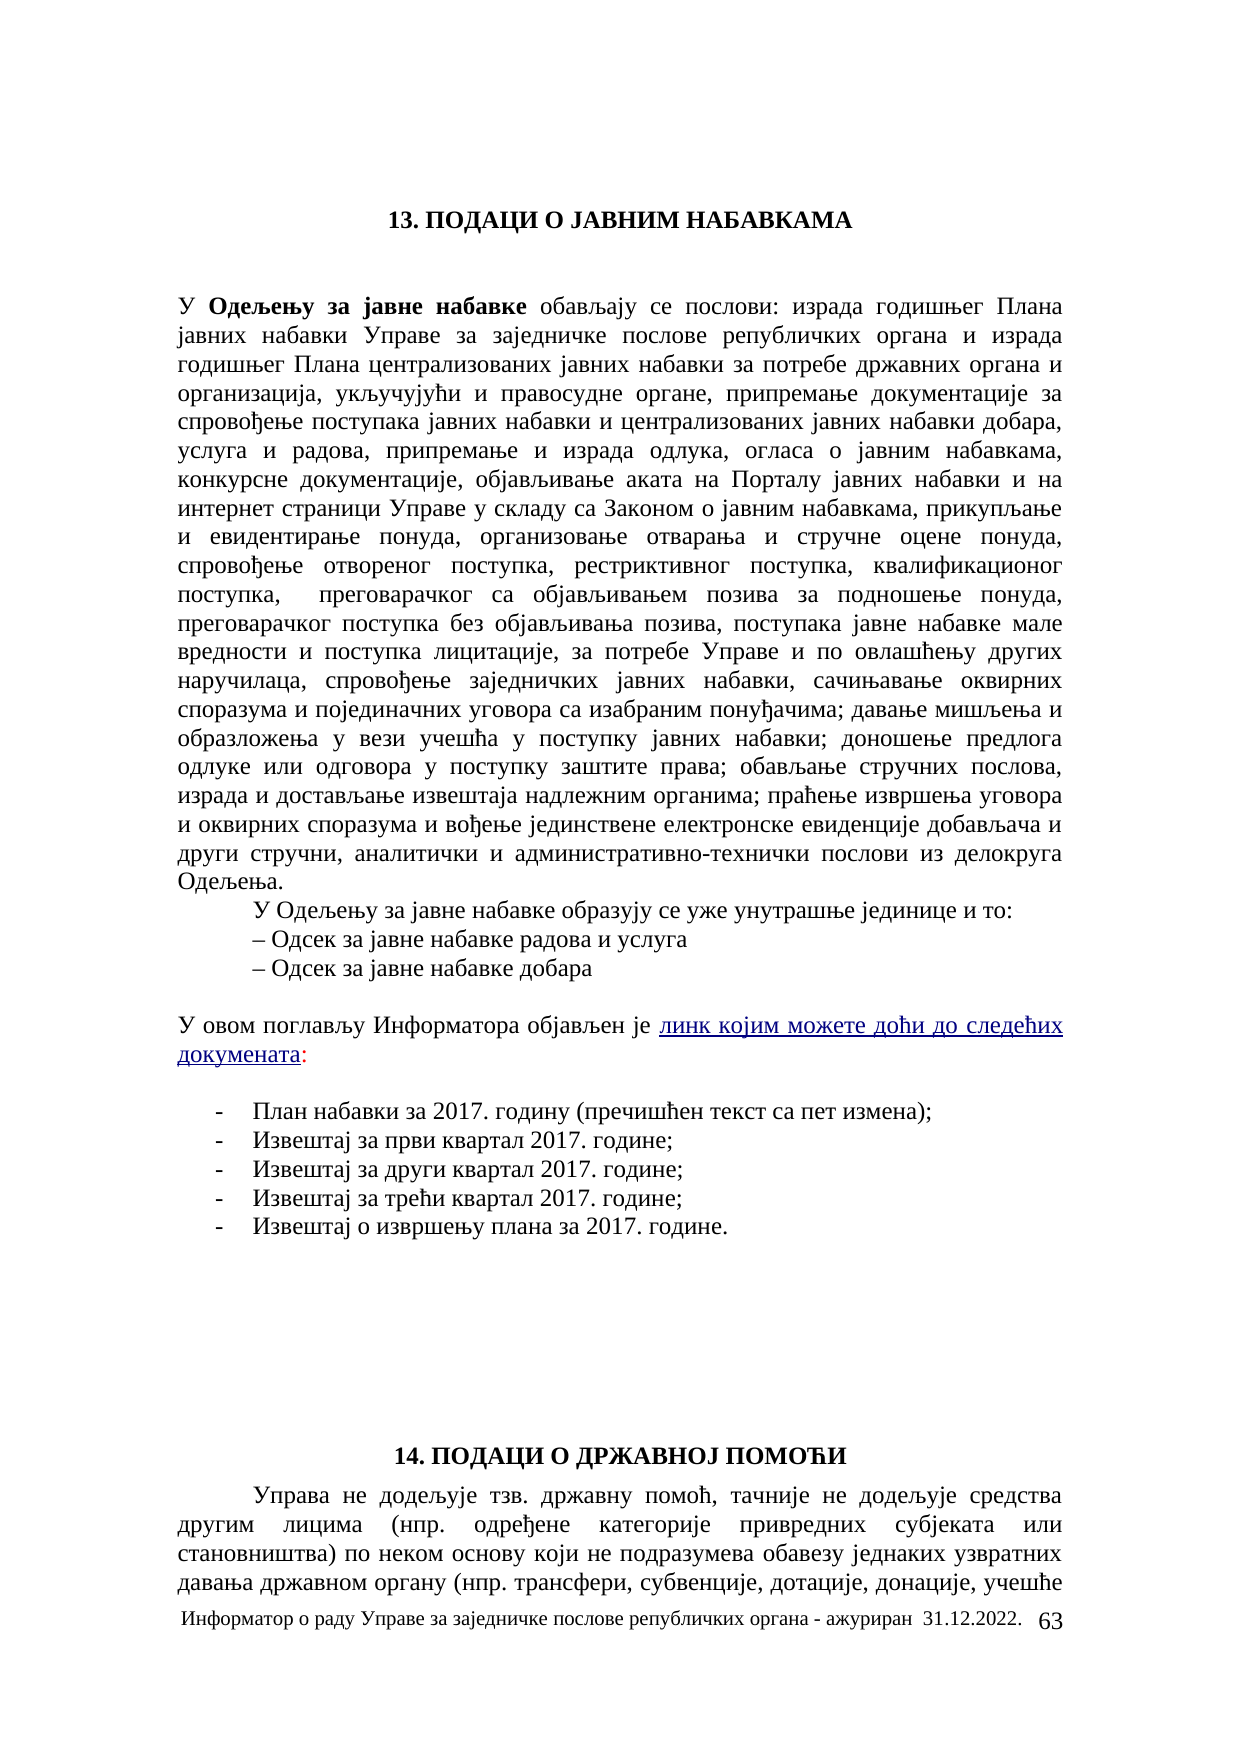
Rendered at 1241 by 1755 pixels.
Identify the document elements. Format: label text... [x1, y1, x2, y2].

text 13. ПОДАЦИ О ЈАВНИМ НАБАВКАМА [177, 205, 1063, 234]
text – Одсек за јавне набавке радова и услуга [177, 924, 1063, 953]
text У Одељењу за јавне набавке образују се уже унутрашње јединице и то: [177, 895, 1063, 924]
list План набавки за 2017. годину (пречишћен текст са пет измена); [215, 1096, 1063, 1125]
text 14. ПОДАЦИ О ДРЖАВНОЈ ПОМОЋИ [177, 1441, 1063, 1470]
list Извештај за први квартал 2017. године; [215, 1125, 1063, 1154]
list Извештај о извршењу плана за 2017. године. [215, 1211, 1063, 1240]
list Извештај за трећи квартал 2017. године; [215, 1183, 1063, 1211]
text Управа не додељује тзв. државну помоћ, тачније не додељује средства другим лицима (нпр. одређене категорије привредних субјеката или становништва) по неком основу који не подразумева обавезу једнаких узвратних давања државном органу (нпр. трансфери, субвенције, дотације, донације, учешће [177, 1481, 1063, 1596]
text – Одсек за јавне набавке добара [177, 953, 1063, 981]
list Извештај за други квартал 2017. године; [215, 1154, 1063, 1183]
text У овом поглављу Информатора објављен је линк којим можете доћи до следећих докумената: [177, 1010, 1063, 1068]
text У Одељењу за јавне набавке обављају се послови: израда годишњег Плана јавних набавки Управе за заједничке послове републичких органа и израда годишњег Плана централизованих јавних набавки за потребе државних органа и организација, укључујући и правосудне органе, припремање документације за спровођење поступака јавних набавки и централизованих јавних набавки добара, услуга и радова, припремање и израда одлука, огласа о јавним набавкама, конкурсне документације, објављивање аката на Порталу јавних набавки и на интернет страници Управе у складу са Законом о јавним набавкама, прикупљање и евидентирање понуда, организовање отварања и стручне оцене понуда, спровођење отвореног поступка, рестриктивног поступка, квалификационог поступка, преговарачког са објављивањем позива за подношење понуда, преговарачког поступка без објављивања позива, поступака јавне набавке мале вредности и поступка лицитације, за потребе Управе и по овлашћењу других наручилаца, спровођење заједничких јавних набавки, сачињавање оквирних споразума и појединачних уговора са изабраним понуђачима; давање мишљења и образложења у вези учешћа у поступку јавних набавки; доношење предлога одлуке или одговора у поступку заштите права; обављање стручних послова, израда и достављање извештаја надлежним органима; праћење извршења уговора и оквирних споразума и вођење јединствене електронске евиденције добављача и други стручни, аналитички и административно-технички послови из делокруга Одељења. [177, 291, 1063, 895]
